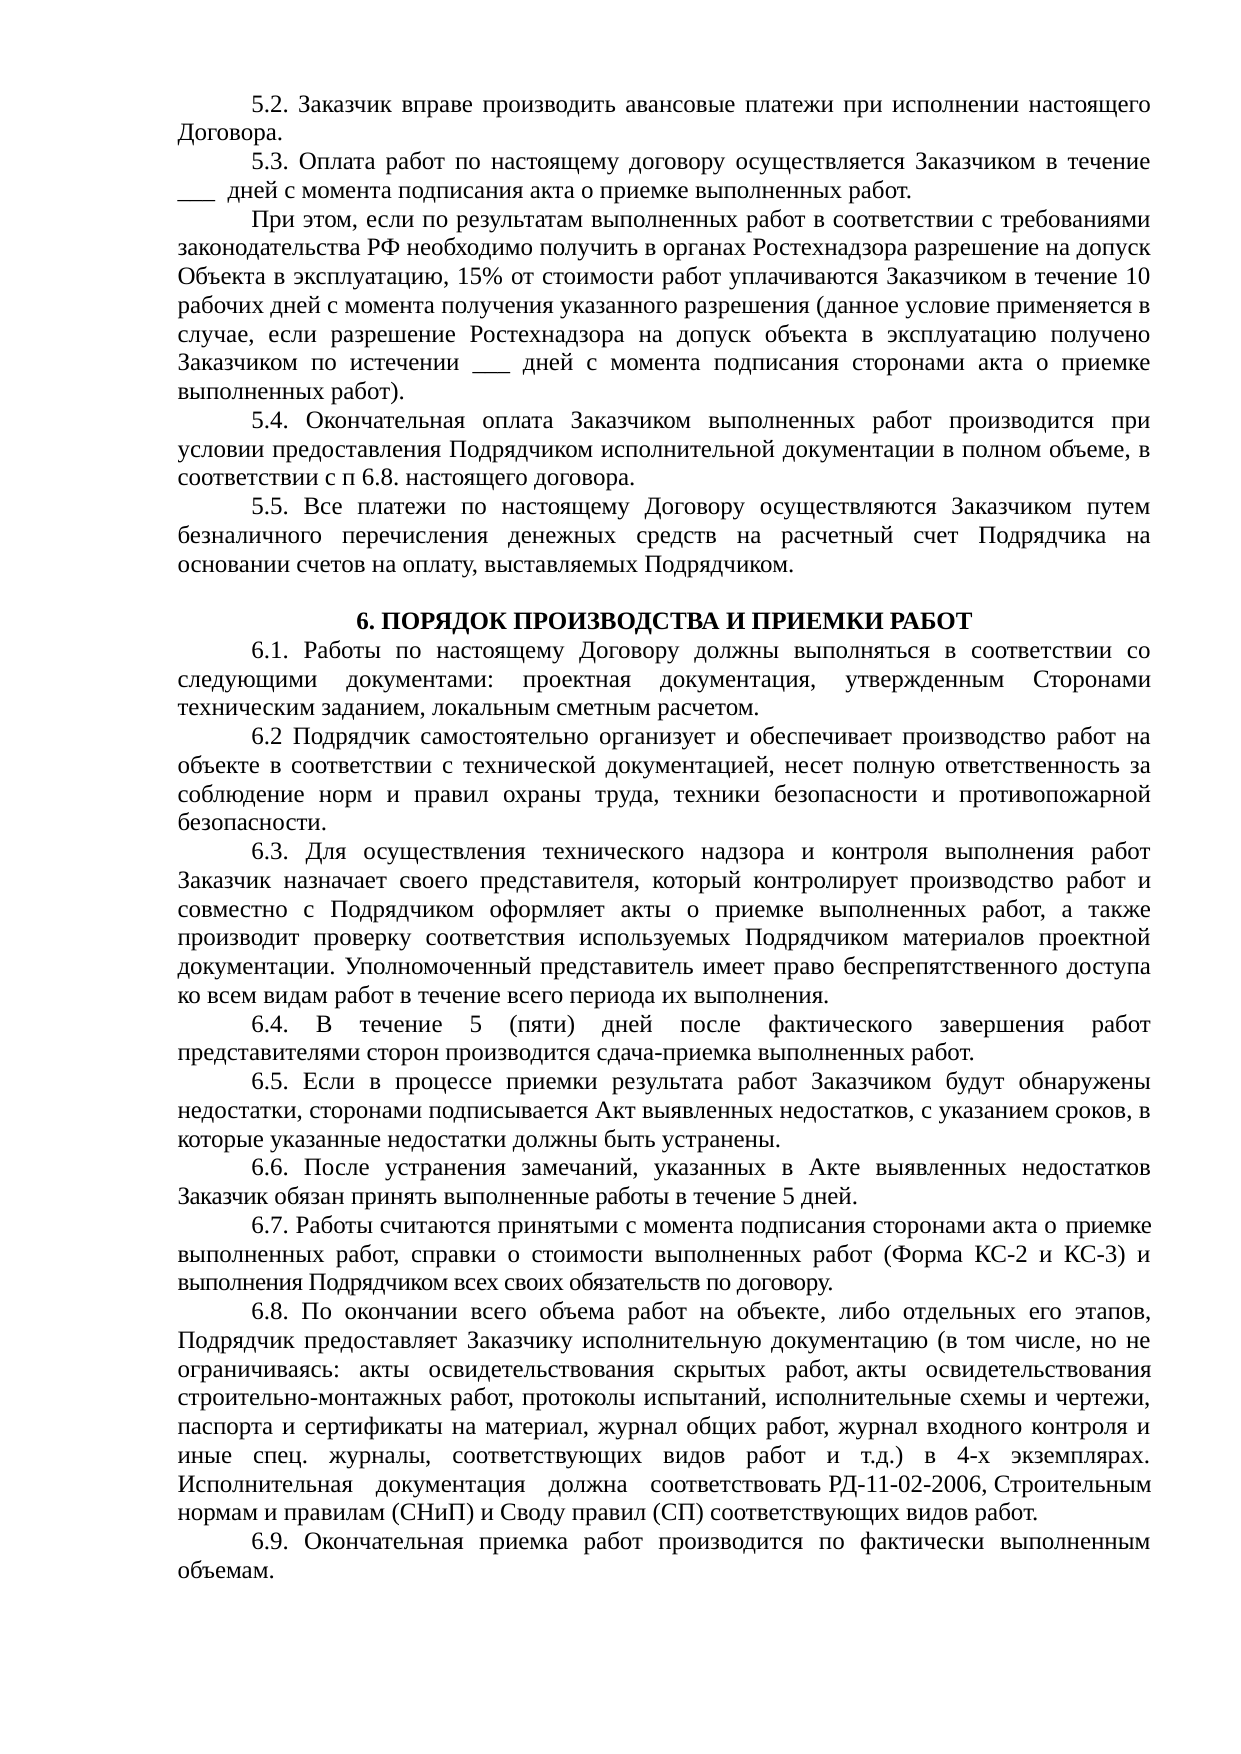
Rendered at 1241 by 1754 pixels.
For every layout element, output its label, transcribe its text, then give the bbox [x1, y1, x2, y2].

text 5.3. Оплата работ по настоящему договору осуществляется Заказчиком в течение ___ дней с момента подписания акта о приемке выполненных работ. [177, 146, 1152, 204]
text 6.8. По окончании всего объема работ на объекте, либо отдельных его этапов, Подрядчик предоставляет Заказчику исполнительную документацию (в том числе, но не ограничиваясь: акты освидетельствования скрытых работ, акты освидетельствования строительно-монтажных работ, протоколы испытаний, исполнительные схемы и чертежи, паспорта и сертификаты на материал, журнал общих работ, журнал входного контроля и иные спец. журналы, соответствующих видов работ и т.д.) в 4-х экземплярах. Исполнительная документация должна соответствовать РД-11-02-2006, Строительным нормам и правилам (СНиП) и Своду правил (СП) соответствующих видов работ. [177, 1296, 1152, 1526]
text 6.2 Подрядчик самостоятельно организует и обеспечивает производство работ на объекте в соответствии с технической документацией, несет полную ответственность за соблюдение норм и правил охраны труда, техники безопасности и противопожарной безопасности. [177, 721, 1152, 836]
text При этом, если по результатам выполненных работ в соответствии с требованиями законодательства РФ необходимо получить в органах Ростехнадзора разрешение на допуск Объекта в эксплуатацию, 15% от стоимости работ уплачиваются Заказчиком в течение 10 рабочих дней с момента получения указанного разрешения (данное условие применяется в случае, если разрешение Ростехнадзора на допуск объекта в эксплуатацию получено Заказчиком по истечении ___ дней с момента подписания сторонами акта о приемке выполненных работ). [177, 204, 1152, 405]
text 6.4. В течение 5 (пяти) дней после фактического завершения работ представителями сторон производится сдача-приемка выполненных работ. [177, 1009, 1152, 1066]
text 5.4. Окончательная оплата Заказчиком выполненных работ производится при условии предоставления Подрядчиком исполнительной документации в полном объеме, в соответствии с п 6.8. настоящего договора. [177, 405, 1152, 491]
text 6. ПОРЯДОК ПРОИЗВОДСТВА И ПРИЕМКИ РАБОТ [177, 606, 1152, 635]
text 6.5. Если в процессе приемки результата работ Заказчиком будут обнаружены недостатки, сторонами подписывается Акт выявленных недостатков, с указанием сроков, в которые указанные недостатки должны быть устранены. [177, 1066, 1152, 1152]
text 6.9. Окончательная приемка работ производится по фактически выполненным объемам. [177, 1526, 1152, 1584]
text 6.6. После устранения замечаний, указанных в Акте выявленных недостатков Заказчик обязан принять выполненные работы в течение 5 дней. [177, 1152, 1152, 1210]
text 6.7. Работы считаются принятыми с момента подписания сторонами акта о приемке выполненных работ, справки о стоимости выполненных работ (Форма КС-2 и КС-3) и выполнения Подрядчиком всех своих обязательств по договору. [177, 1210, 1152, 1296]
text 5.2. Заказчик вправе производить авансовые платежи при исполнении настоящего Договора. [177, 89, 1152, 146]
text 6.1. Работы по настоящему Договору должны выполняться в соответствии со следующими документами: проектная документация, утвержденным Сторонами техническим заданием, локальным сметным расчетом. [177, 635, 1152, 721]
text 5.5. Все платежи по настоящему Договору осуществляются Заказчиком путем безналичного перечисления денежных средств на расчетный счет Подрядчика на основании счетов на оплату, выставляемых Подрядчиком. [177, 491, 1152, 577]
text 6.3. Для осуществления технического надзора и контроля выполнения работ Заказчик назначает своего представителя, который контролирует производство работ и совместно с Подрядчиком оформляет акты о приемке выполненных работ, а также производит проверку соответствия используемых Подрядчиком материалов проектной документации. Уполномоченный представитель имеет право беспрепятственного доступа ко всем видам работ в течение всего периода их выполнения. [177, 836, 1152, 1009]
